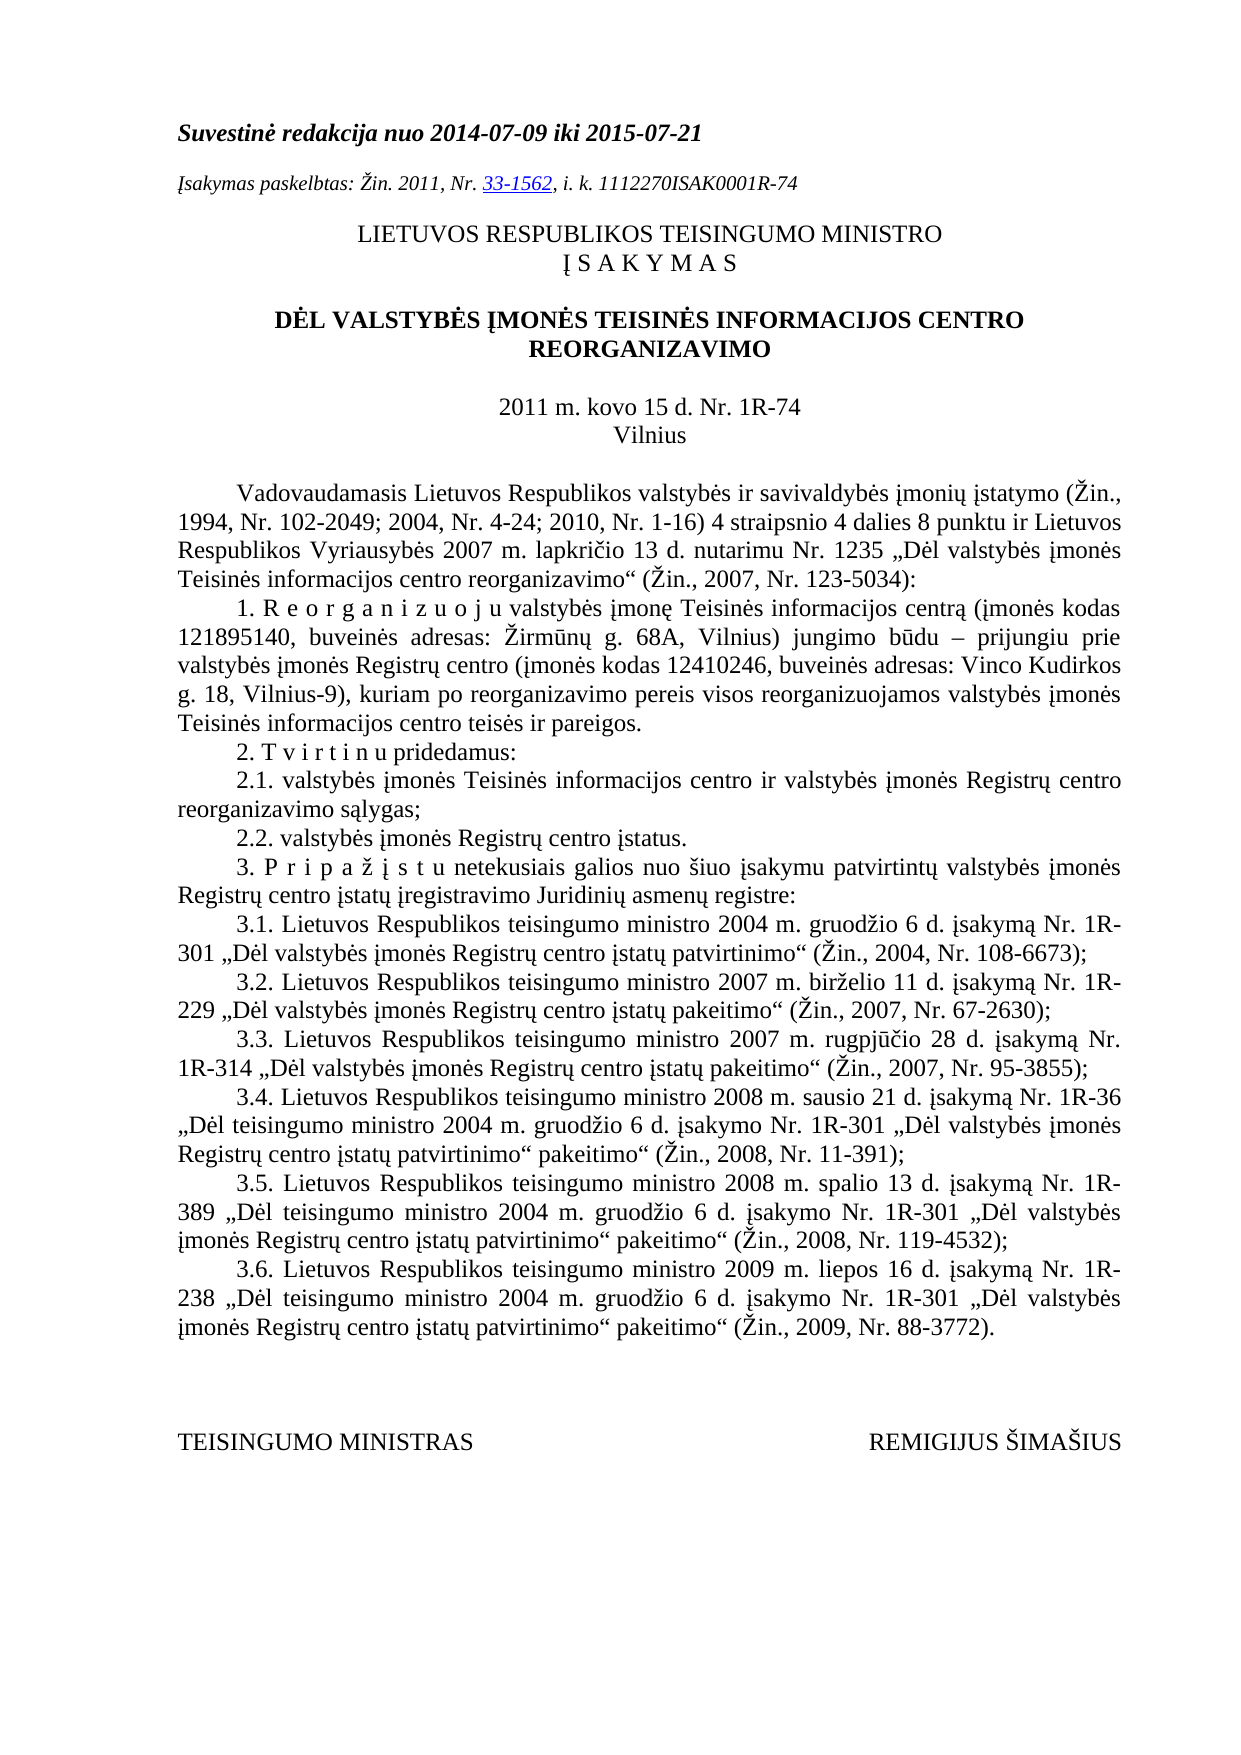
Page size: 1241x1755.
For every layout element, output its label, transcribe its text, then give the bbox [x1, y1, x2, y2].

text DĖL VALSTYBĖS ĮMONĖS TEISINĖS INFORMACIJOS CENTRO REORGANIZAVIMO [177, 305, 1122, 363]
text 3.2. Lietuvos Respublikos teisingumo ministro 2007 m. birželio 11 d. įsakymą Nr. 1R-229 „Dėl valstybės įmonės Registrų centro įstatų pakeitimo“ (Žin., 2007, Nr. 67-2630); [177, 967, 1122, 1024]
text 2. T v i r t i n u pridedamus: [177, 737, 1122, 765]
text 3.5. Lietuvos Respublikos teisingumo ministro 2008 m. spalio 13 d. įsakymą Nr. 1R-389 „Dėl teisingumo ministro 2004 m. gruodžio 6 d. įsakymo Nr. 1R-301 „Dėl valstybės įmonės Registrų centro įstatų patvirtinimo“ pakeitimo“ (Žin., 2008, Nr. 119-4532); [177, 1168, 1122, 1254]
text 2.1. valstybės įmonės Teisinės informacijos centro ir valstybės įmonės Registrų centro reorganizavimo sąlygas; [177, 765, 1122, 823]
text 3.4. Lietuvos Respublikos teisingumo ministro 2008 m. sausio 21 d. įsakymą Nr. 1R-36 „Dėl teisingumo ministro 2004 m. gruodžio 6 d. įsakymo Nr. 1R-301 „Dėl valstybės įmonės Registrų centro įstatų patvirtinimo“ pakeitimo“ (Žin., 2008, Nr. 11-391); [177, 1082, 1122, 1168]
text Vilnius [177, 420, 1122, 449]
text 2.2. valstybės įmonės Registrų centro įstatus. [177, 823, 1122, 852]
text Teisingumo ministras Remigijus Šimašius [177, 1427, 1122, 1455]
text Įsakymas paskelbtas: Žin. 2011, Nr. 33-1562, i. k. 1112270ISAK0001R-74 [177, 171, 1122, 195]
text 3. P r i p a ž į s t u netekusiais galios nuo šiuo įsakymu patvirtintų valstybės įmonės Registrų centro įstatų įregistravimo Juridinių asmenų registre: [177, 852, 1122, 909]
text 3.3. Lietuvos Respublikos teisingumo ministro 2007 m. rugpjūčio 28 d. įsakymą Nr. 1R-314 „Dėl valstybės įmonės Registrų centro įstatų pakeitimo“ (Žin., 2007, Nr. 95-3855); [177, 1024, 1122, 1082]
text Vadovaudamasis Lietuvos Respublikos valstybės ir savivaldybės įmonių įstatymo (Žin., 1994, Nr. 102-2049; 2004, Nr. 4-24; 2010, Nr. 1-16) 4 straipsnio 4 dalies 8 punktu ir Lietuvos Respublikos Vyriausybės 2007 m. lapkričio 13 d. nutarimu Nr. 1235 „Dėl valstybės įmonės Teisinės informacijos centro reorganizavimo“ (Žin., 2007, Nr. 123-5034): [177, 478, 1122, 593]
text Suvestinė redakcija nuo 2014-07-09 iki 2015-07-21 [177, 118, 1122, 147]
text 1. R e o r g a n i z u o j u valstybės įmonę Teisinės informacijos centrą (įmonės kodas 121895140, buveinės adresas: Žirmūnų g. 68A, Vilnius) jungimo būdu – prijungiu prie valstybės įmonės Registrų centro (įmonės kodas 12410246, buveinės adresas: Vinco Kudirkos g. 18, Vilnius-9), kuriam po reorganizavimo pereis visos reorganizuojamos valstybės įmonės Teisinės informacijos centro teisės ir pareigos. [177, 593, 1122, 737]
text 3.1. Lietuvos Respublikos teisingumo ministro 2004 m. gruodžio 6 d. įsakymą Nr. 1R-301 „Dėl valstybės įmonės Registrų centro įstatų patvirtinimo“ (Žin., 2004, Nr. 108-6673); [177, 909, 1122, 967]
text 3.6. Lietuvos Respublikos teisingumo ministro 2009 m. liepos 16 d. įsakymą Nr. 1R-238 „Dėl teisingumo ministro 2004 m. gruodžio 6 d. įsakymo Nr. 1R-301 „Dėl valstybės įmonės Registrų centro įstatų patvirtinimo“ pakeitimo“ (Žin., 2009, Nr. 88-3772). [177, 1254, 1122, 1340]
text 2011 m. kovo 15 d. Nr. 1R-74 [177, 392, 1122, 420]
text LIETUVOS RESPUBLIKOS TEISINGUMO MINISTRO [177, 219, 1122, 248]
text Į S A K Y M A S [177, 248, 1122, 277]
